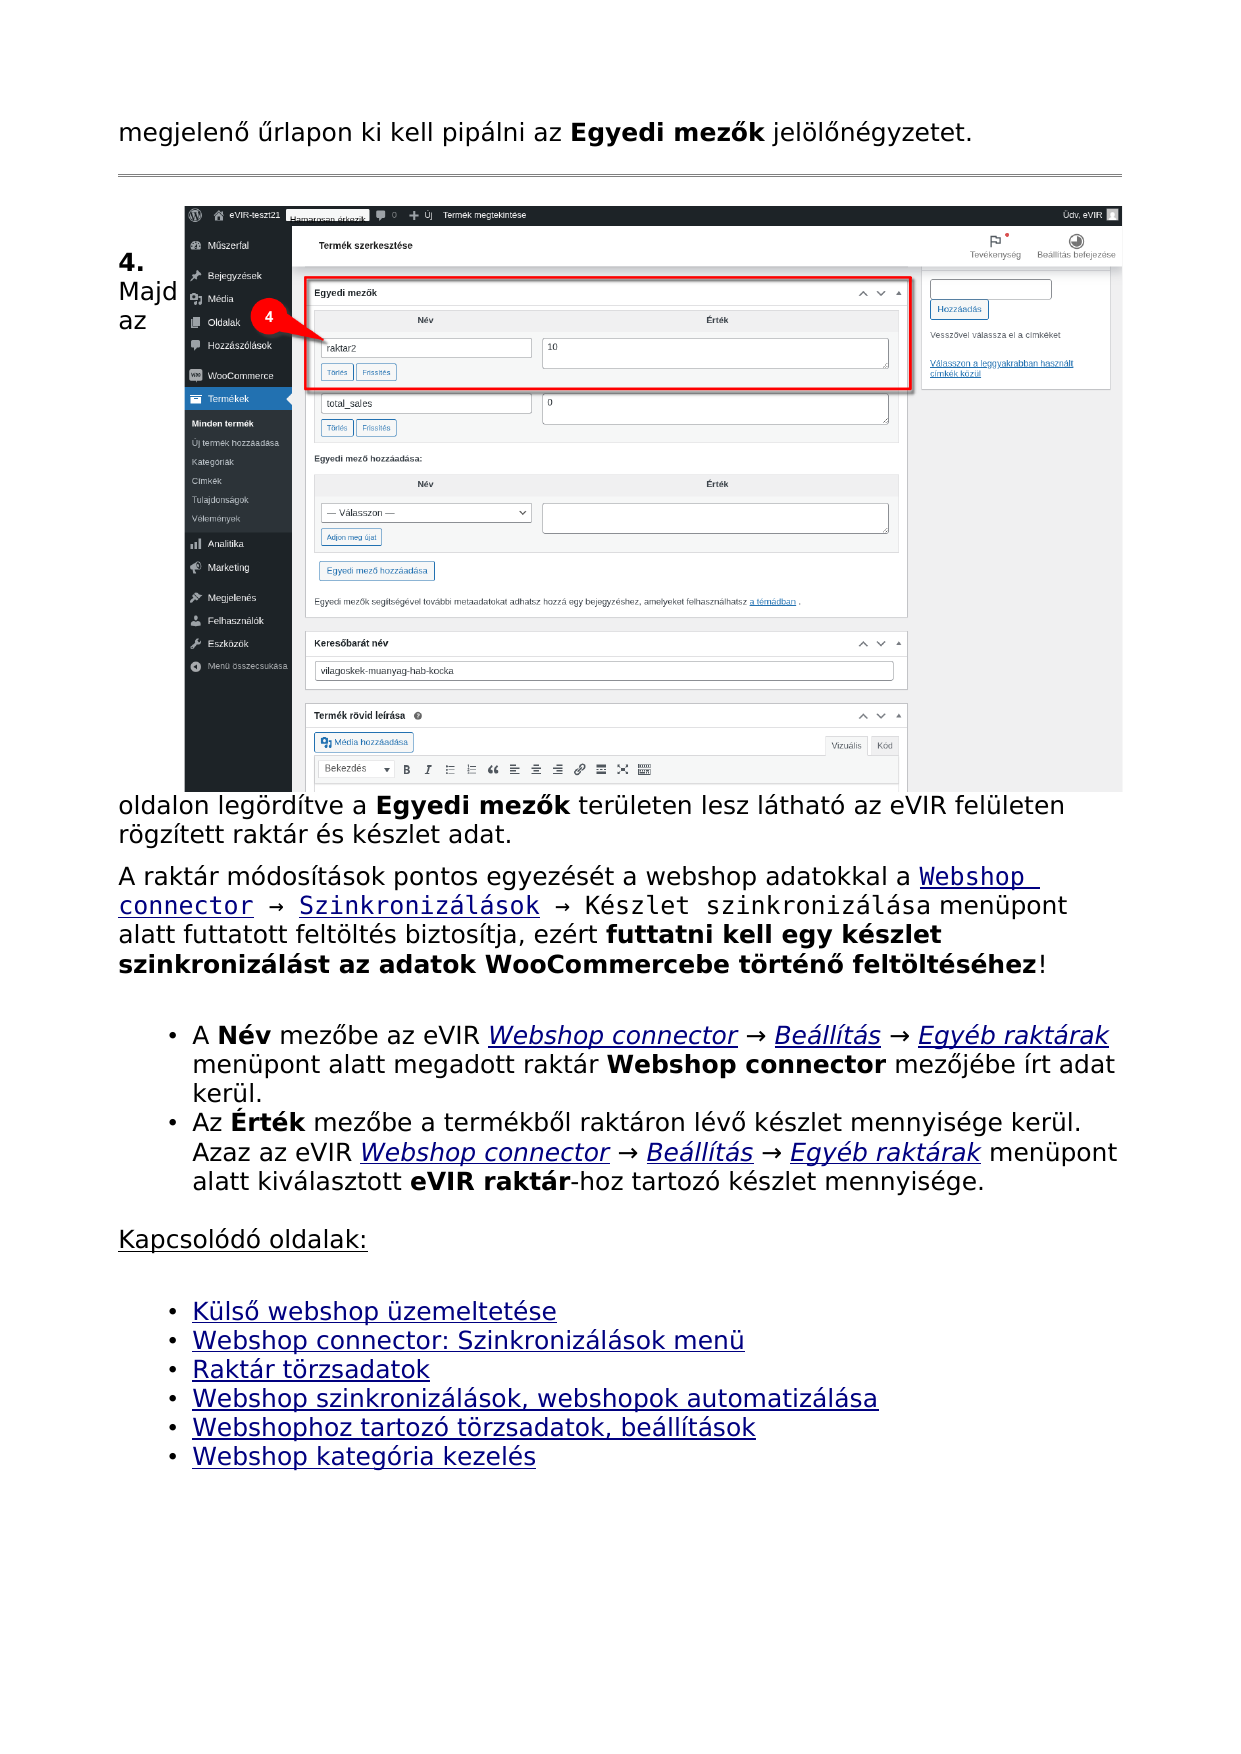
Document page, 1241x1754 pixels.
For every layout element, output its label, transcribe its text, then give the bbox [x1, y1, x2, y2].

list A Név mezőbe az eVIR Webshop connector → Beállítás → Egyéb raktárak menüpont alatt megadott raktár Webshop connector mezőjébe írt adat kerül. [177, 1021, 1122, 1108]
list Raktár törzsadatok [177, 1355, 1122, 1384]
text Kapcsolódó oldalak: [118, 1226, 1122, 1255]
list Külső webshop üzemeltetése [177, 1297, 1122, 1326]
text megjelenő űrlapon ki kell pipálni az Egyedi mezők jelölőnégyzetet. [118, 118, 1122, 147]
list Webshop connector: Szinkronizálások menü [177, 1326, 1122, 1355]
text A raktár módosítások pontos egyezését a webshop adatokkal a Webshop connector → Szinkronizálások → Készlet szinkronizálása menüpont alatt futtatott feltöltés biztosítja, ezért futtatni kell egy készlet szinkronizálást az adatok WooCommercebe történő feltöltéséhez! [118, 862, 1122, 979]
text 4. Majd az oldalon legördítve a Egyedi mezők területen lesz látható az eVIR felületen rögzített raktár és készlet adat. [118, 248, 1122, 850]
list Az Érték mezőbe a termékből raktáron lévő készlet mennyisége kerül. Azaz az eVIR Webshop connector → Beállítás → Egyéb raktárak menüpont alatt kiválasztott eVIR raktár-hoz tartozó készlet mennyisége. [177, 1108, 1122, 1196]
list Webshophoz tartozó törzsadatok, beállítások [177, 1413, 1122, 1442]
picture [184, 206, 1123, 792]
list Webshop szinkronizálások, webshopok automatizálása [177, 1384, 1122, 1413]
list Webshop kategória kezelés [177, 1442, 1122, 1472]
